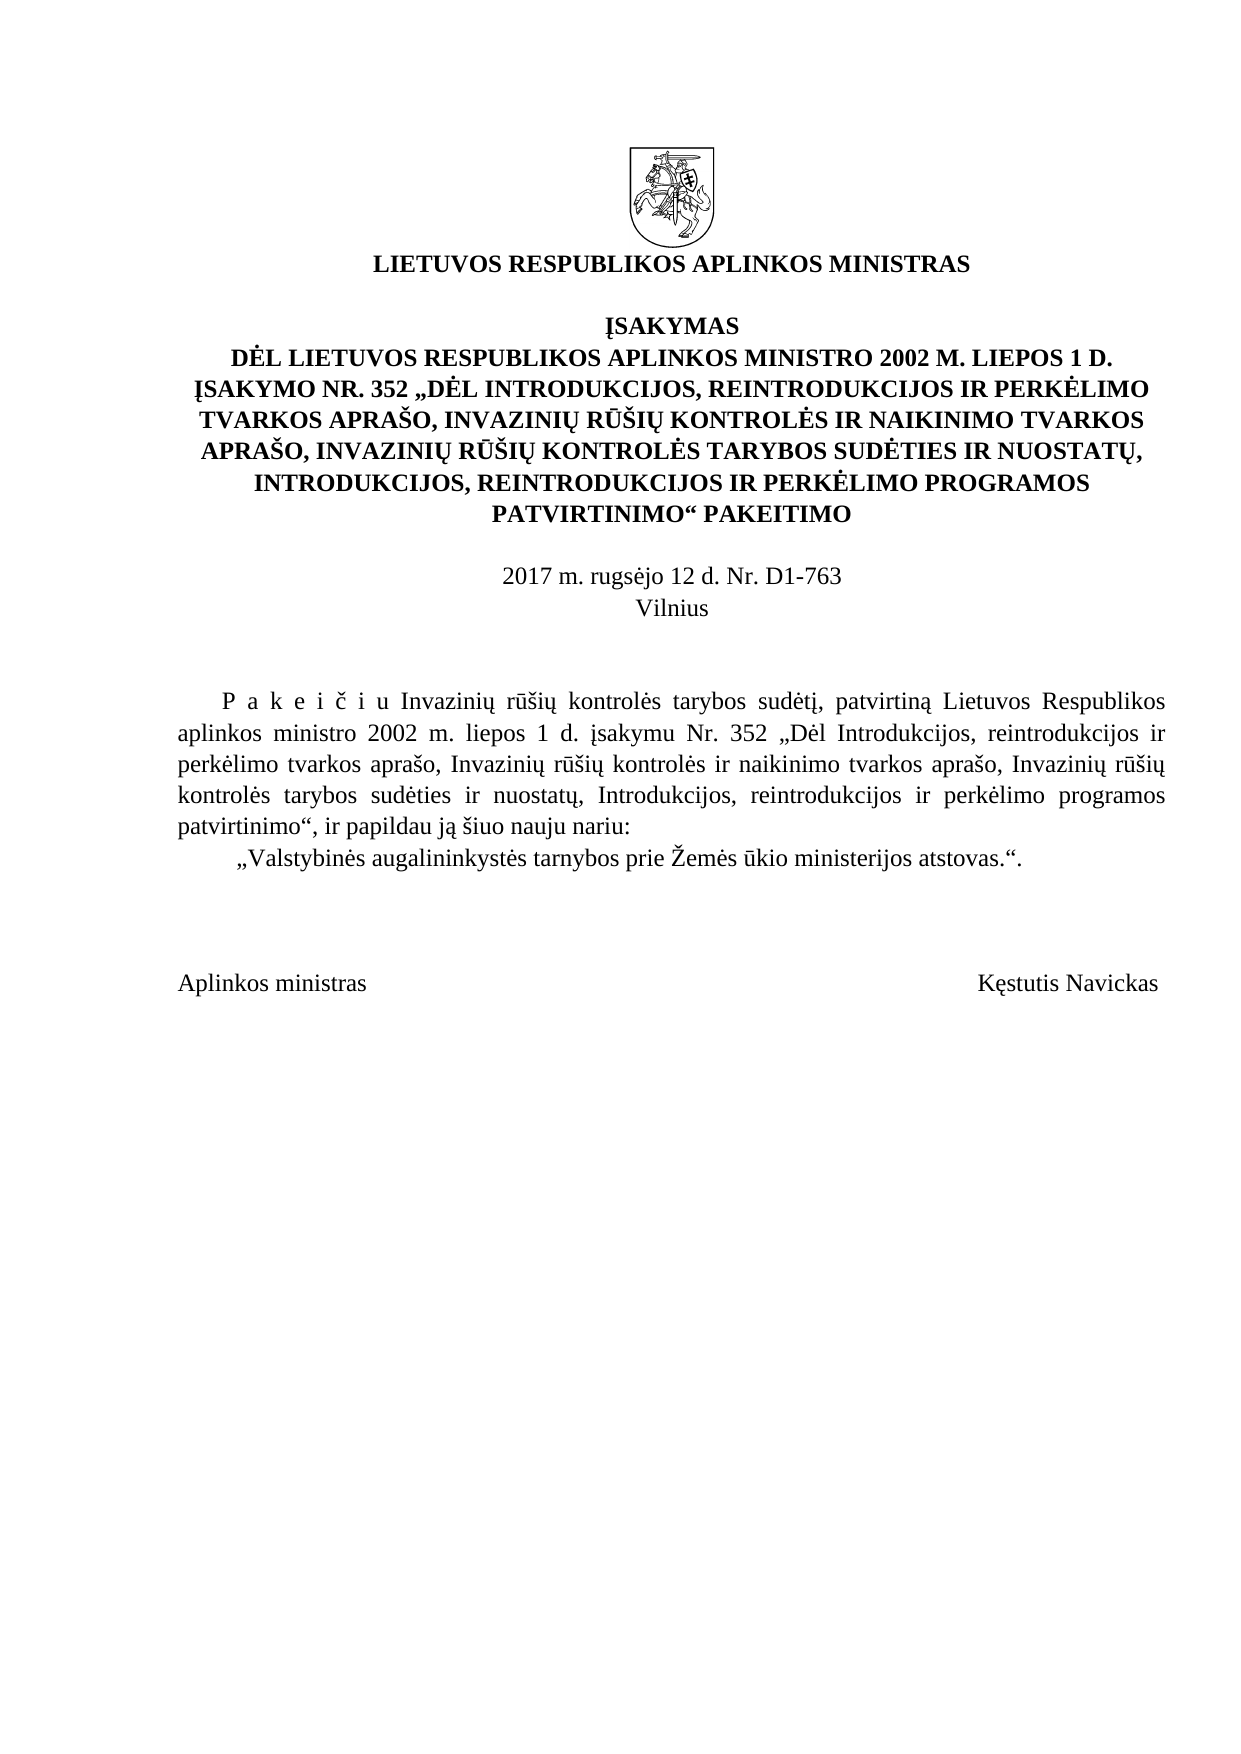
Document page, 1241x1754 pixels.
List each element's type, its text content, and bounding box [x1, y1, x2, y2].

text Vilnius [177, 590, 1167, 653]
text ĮSAKYMAS [177, 309, 1167, 340]
text DĖL LIETUVOS RESPUBLIKOS APLINKOS MINISTRO 2002 M. LIEPOS 1 D. ĮSAKYMO NR. 352 „DĖL INTRODUKCIJOS, REINTRODUKCIJOS IR PERKĖLIMO TVARKOS APRAŠO, INVAZINIŲ RŪŠIŲ KONTROLĖS IR NAIKINIMO TVARKOS APRAŠO, INVAZINIŲ RŪŠIŲ KONTROLĖS TARYBOS SUDĖTIES IR NUOSTATŲ, INTRODUKCIJOS, REINTRODUKCIJOS IR PERKĖLIMO PROGRAMOS PATVIRTINIMO“ PAKEITIMO [177, 340, 1167, 528]
text P a k e i č i u Invazinių rūšių kontrolės tarybos sudėtį, patvirtiną Lietuvos Respublikos aplinkos ministro 2002 m. liepos 1 d. įsakymu Nr. 352 „Dėl Introdukcijos, reintrodukcijos ir perkėlimo tvarkos aprašo, Invazinių rūšių kontrolės ir naikinimo tvarkos aprašo, Invazinių rūšių kontrolės tarybos sudėties ir nuostatų, Introdukcijos, reintrodukcijos ir perkėlimo programos patvirtinimo“, ir papildau ją šiuo nauju nariu: [177, 684, 1167, 840]
text 2017 m. rugsėjo 12 d. Nr. D1-763 [177, 559, 1167, 590]
text „Valstybinės augalininkystės tarnybos prie Žemės ūkio ministerijos atstovas.“. [177, 840, 1167, 871]
text Aplinkos ministras Kęstutis Navickas [177, 965, 1167, 996]
text LIETUVOS RESPUBLIKOS APLINKOS MINISTRAS [177, 249, 1167, 278]
